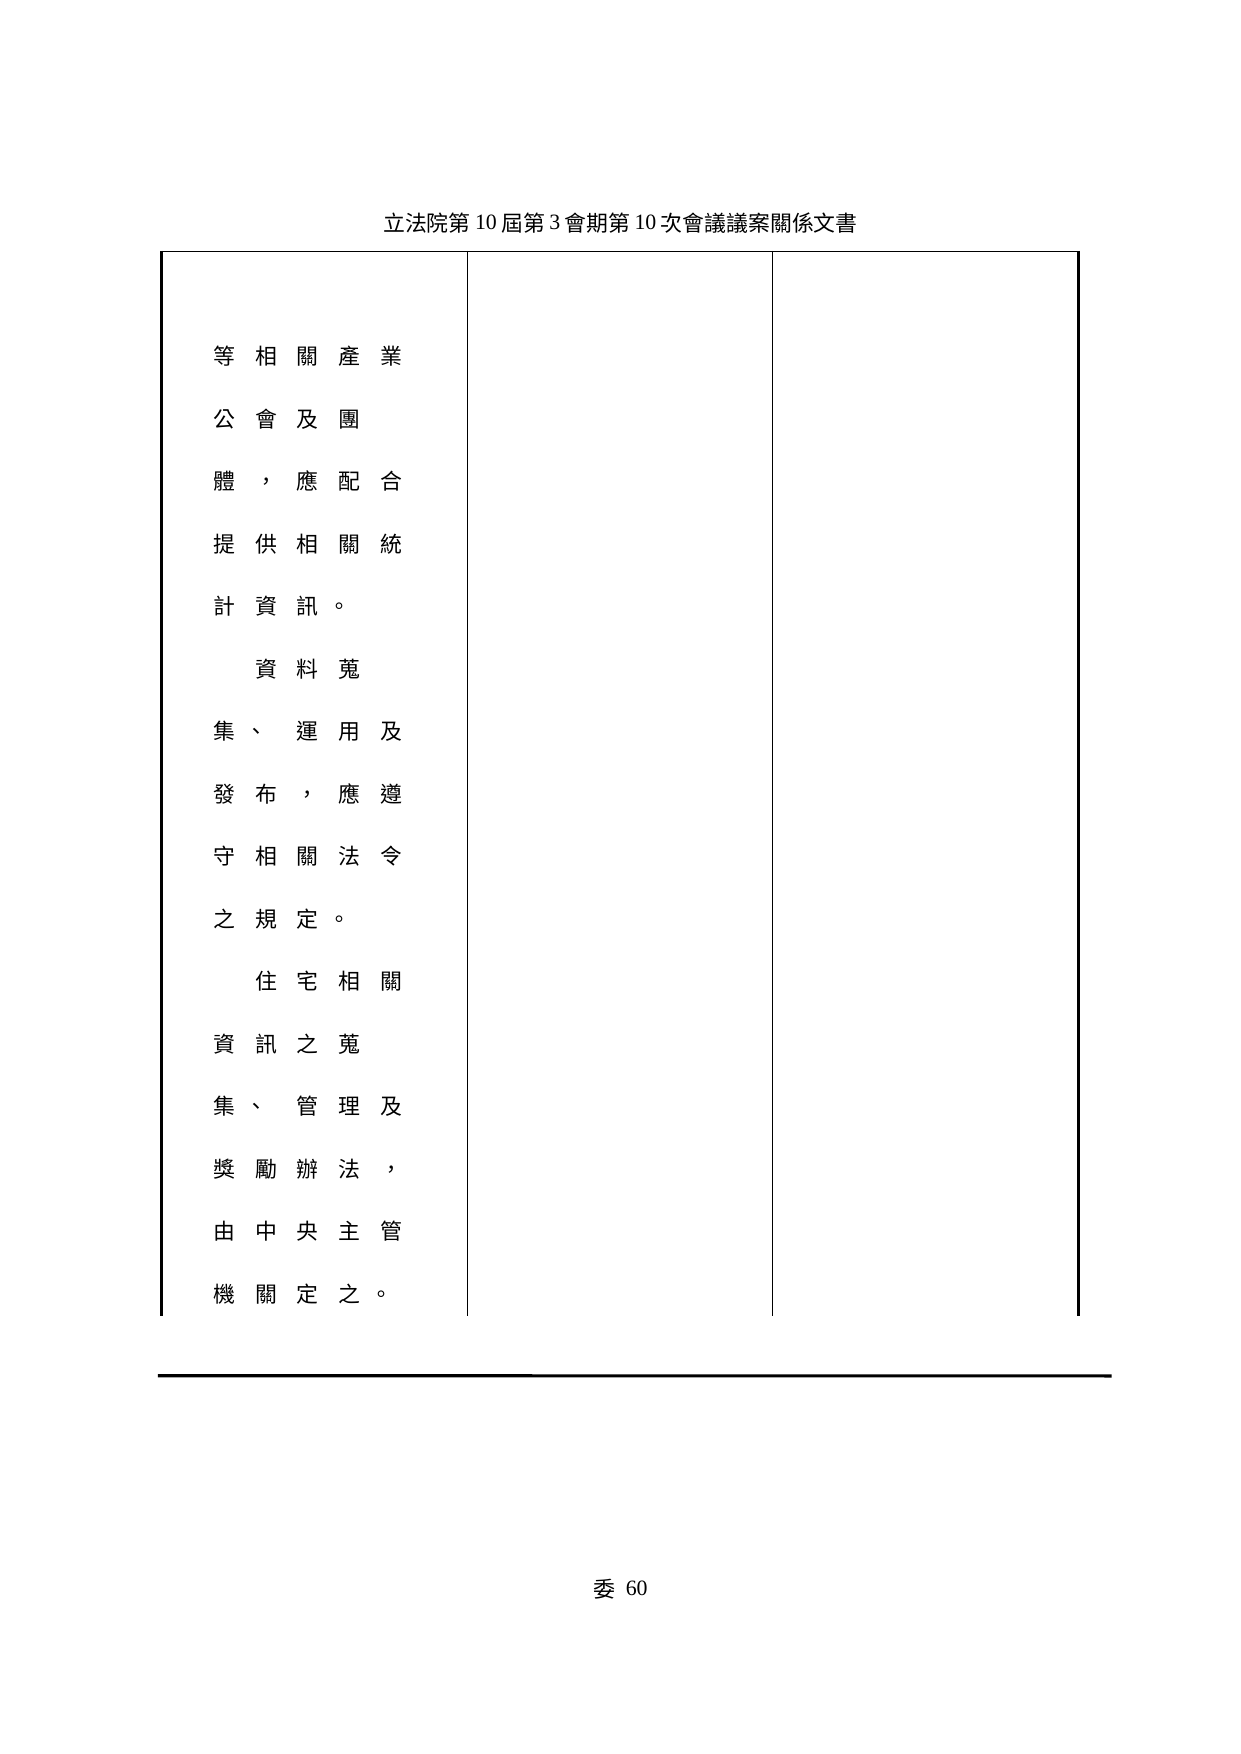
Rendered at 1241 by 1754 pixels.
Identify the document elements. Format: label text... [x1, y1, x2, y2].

table_cell [773, 252, 1077, 1316]
table_cell 等相關產業公會及團體，應配合提供相關統計資訊。 資料蒐集、運用及發布，應遵守相關法令之規定。 住宅相關資訊之蒐集、管理及獎勵辦法，由中央主管機關定之。 [163, 252, 467, 1316]
table_cell [468, 252, 772, 1316]
